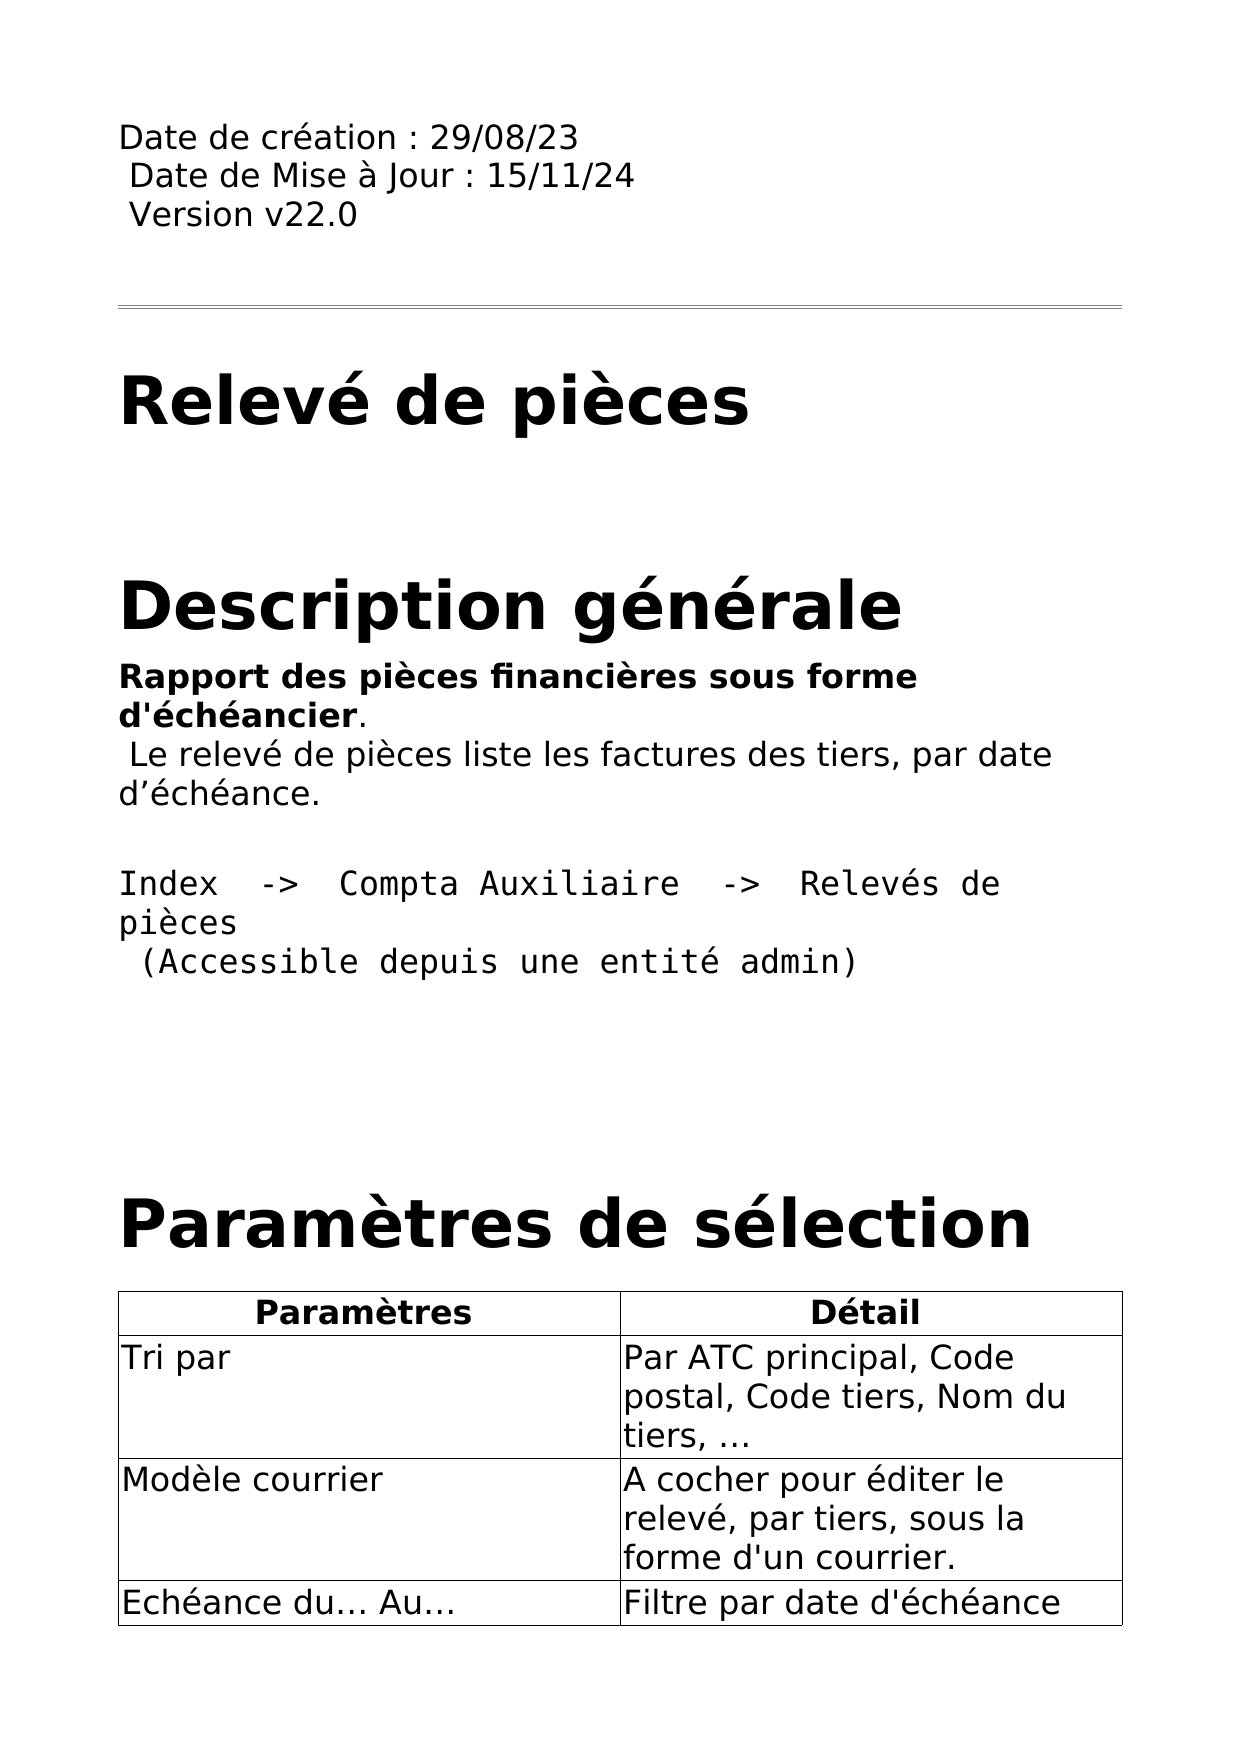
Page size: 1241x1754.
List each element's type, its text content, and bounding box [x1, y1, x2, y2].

text Index -> Compta Auxiliaire -> Relevés de pièces (Accessible depuis une entité admin) [118, 864, 1122, 981]
table_cell Modèle courrier [119, 1459, 620, 1580]
subtitle Description générale [118, 567, 1122, 645]
text Rapport des pièces financières sous forme d'échéancier. Le relevé de pièces liste les factures des tiers, par date d’échéance. [118, 658, 1122, 852]
table_header Paramètres [119, 1292, 620, 1335]
subtitle Paramètres de sélection [118, 1186, 1122, 1263]
text Date de création : 29/08/23 Date de Mise à Jour : 15/11/24 Version v22.0 [118, 118, 1122, 273]
subtitle Relevé de pièces [118, 362, 1122, 440]
table_cell Par ATC principal, Code postal, Code tiers, Nom du tiers, … [621, 1336, 1122, 1458]
table_cell Filtre par date d'échéance [621, 1581, 1122, 1625]
table_cell Tri par [119, 1336, 620, 1458]
table_header Détail [621, 1292, 1122, 1335]
table_cell Echéance du… Au… [119, 1581, 620, 1625]
table_cell A cocher pour éditer le relevé, par tiers, sous la forme d'un courrier. [621, 1459, 1122, 1580]
